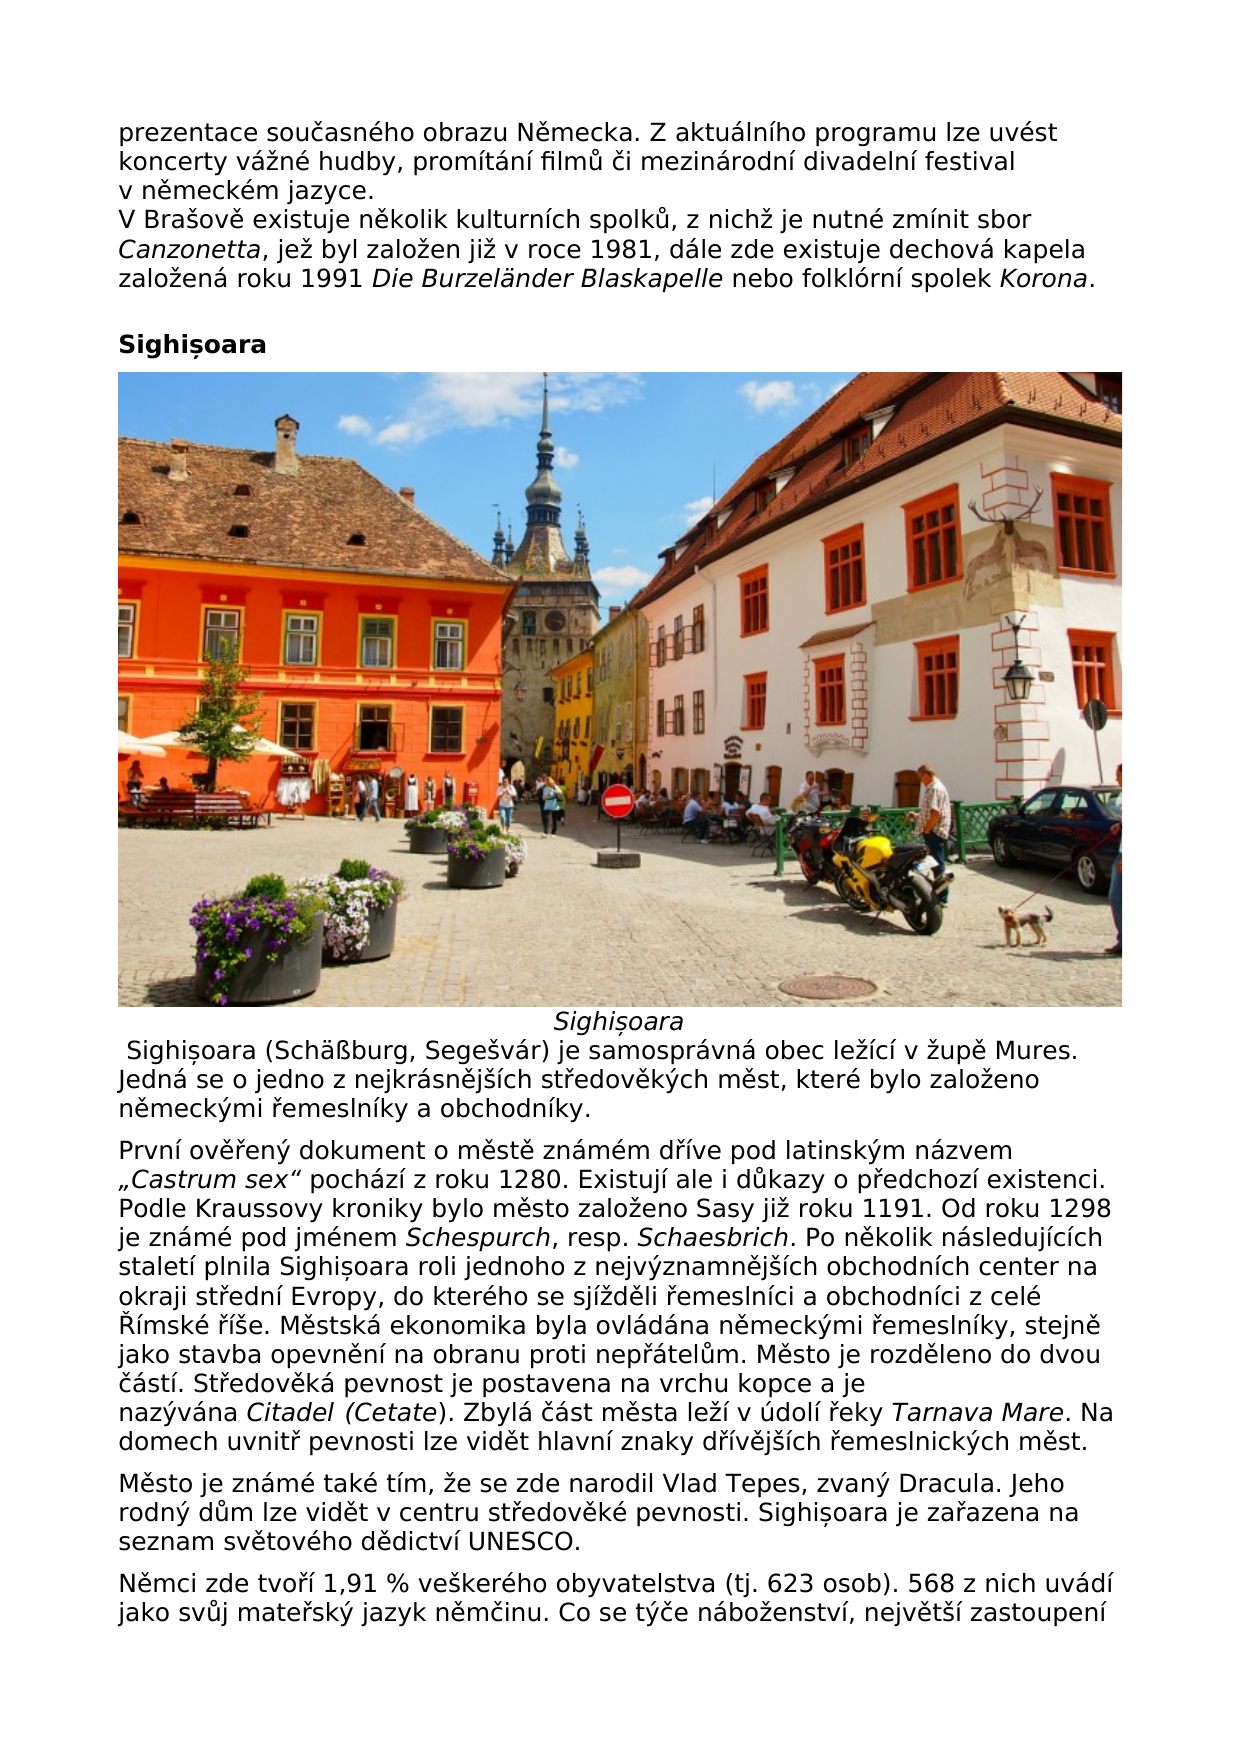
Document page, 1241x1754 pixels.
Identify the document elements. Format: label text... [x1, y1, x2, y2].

text Němci zde tvoří 1,91 % veškerého obyvatelstva (tj. 623 osob). 568 z nich uvádí jako svůj mateřský jazyk němčinu. Co se týče náboženství, největší zastoupení [118, 1569, 1122, 1628]
text První ověřený dokument o městě známém dříve pod latinským názvem „Castrum sex“ pochází z roku 1280. Existují ale i důkazy o předchozí existenci. Podle Kraussovy kroniky bylo město založeno Sasy již roku 1191. Od roku 1298 je známé pod jménem Schespurch, resp. Schaesbrich. Po několik následujících staletí plnila Sighișoara roli jednoho z nejvýznamnějších obchodních center na okraji střední Evropy, do kterého se sjížděli řemeslníci a obchodníci z celé Římské říše. Městská ekonomika byla ovládána německými řemeslníky, stejně jako stavba opevnění na obranu proti nepřátelům. Město je rozděleno do dvou částí. Středověká pevnost je postavena na vrchu kopce a je nazývána Citadel (Cetate). Zbylá část města leží v údolí řeky Tarnava Mare. Na domech uvnitř pevnosti lze vidět hlavní znaky dřívějších řemeslnických měst. [118, 1136, 1122, 1457]
text prezentace současného obrazu Německa. Z aktuálního programu lze uvést koncerty vážné hudby, promítání filmů či mezinárodní divadelní festival v německém jazyce. V Brašově existuje několik kulturních spolků, z nichž je nutné zmínit sbor Canzonetta, jež byl založen již v roce 1981, dále zde existuje dechová kapela založená roku 1991 Die Burzeländer Blaskapelle nebo folklórní spolek Korona. [118, 118, 1122, 293]
picture [118, 372, 1123, 1007]
text Sighișoara (Schäßburg, Segešvár) je samosprávná obec ležící v župě Mures. Jedná se o jedno z nejkrásnějších středověkých měst, které bylo založeno německými řemeslníky a obchodníky. [118, 1036, 1122, 1123]
text Sighișoara [118, 1007, 1122, 1036]
subtitle Sighișoara [118, 331, 1122, 360]
text Město je známé také tím, že se zde narodil Vlad Tepes, zvaný Dracula. Jeho rodný dům lze vidět v centru středověké pevnosti. Sighișoara je zařazena na seznam světového dědictví UNESCO. [118, 1469, 1122, 1557]
